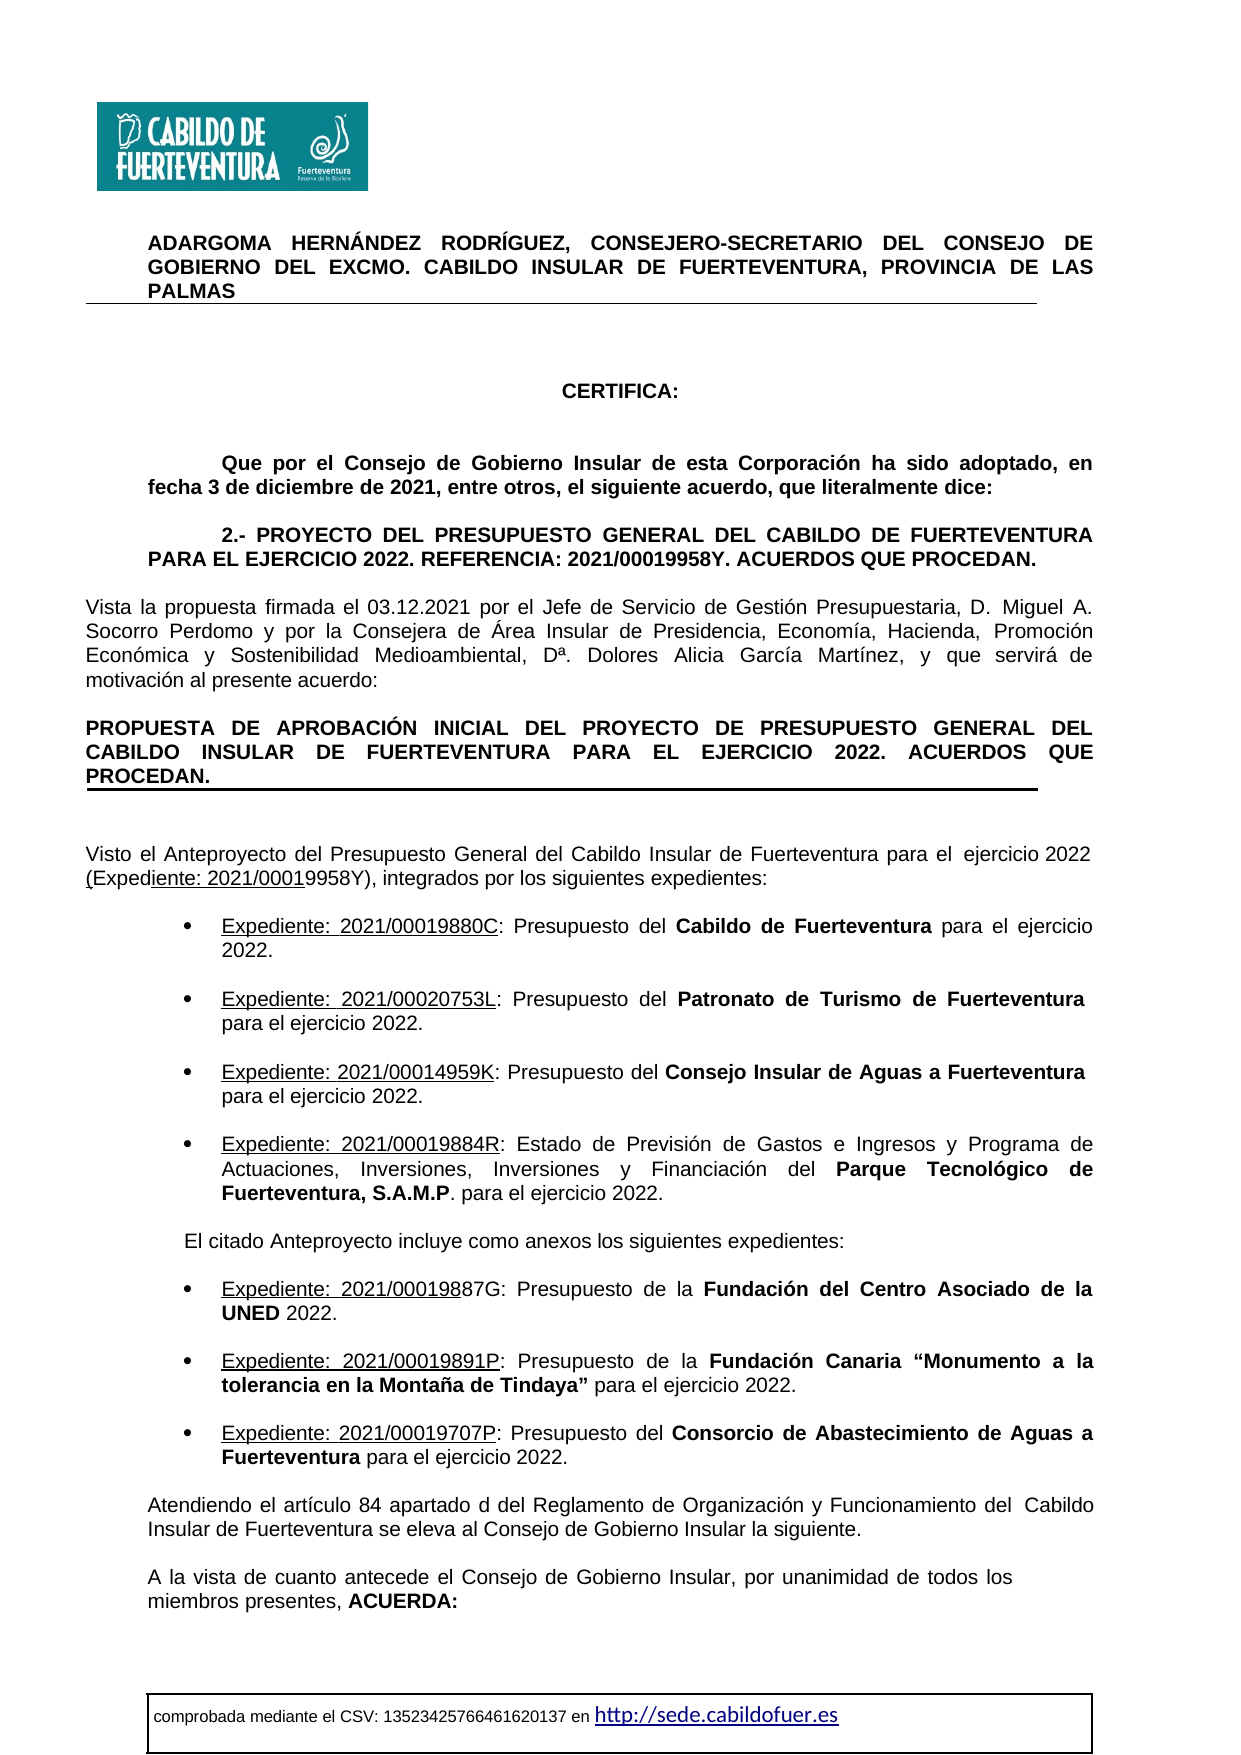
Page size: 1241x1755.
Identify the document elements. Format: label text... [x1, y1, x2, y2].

list Expediente: 2021/00020753L: Presupuesto del Patronato de Turismo de Fuerteventura [184, 986, 1109, 1011]
text CERTIFICA: [131, 379, 1109, 403]
text Vista la propuesta firmada el 03.12.2021 por el Jefe de Servicio de Gestión Presupuestaria, D. Miguel A. Socorro Perdomo y por la Consejera de Área Insular de Presidencia, Economía, Hacienda, Promoción Económica y Sostenibilidad Medioambiental, Dª. Dolores Alicia García Martínez, y que servirá de motivación al presente acuerdo: [85, 595, 1093, 691]
list Expediente: 2021/00019884R: Estado de Previsión de Gastos e Ingresos y Programa de Actuaciones, Inversiones, Inversiones y Financiación del Parque Tecnológico de Fuerteventura, S.A.M.P. para el ejercicio 2022. [184, 1132, 1093, 1204]
text Visto el Anteproyecto del Presupuesto General del Cabildo Insular de Fuerteventura para el ejercicio 2022 (Expediente: 2021/00019958Y), integrados por los siguientes expedientes: [85, 842, 1093, 890]
list Expediente: 2021/00019880C: Presupuesto del Cabildo de Fuerteventura para el ejercicio 2022. [184, 914, 1093, 962]
list Expediente: 2021/00019707P: Presupuesto del Consorcio de Abastecimiento de Aguas a Fuerteventura para el ejercicio 2022. [184, 1421, 1093, 1469]
list Expediente: 2021/00019887G: Presupuesto de la Fundación del Centro Asociado de la UNED 2022. [184, 1276, 1093, 1324]
subtitle PROPUESTA DE APROBACIÓN INICIAL DEL PROYECTO DE PRESUPUESTO GENERAL DEL CABILDO INSULAR DE FUERTEVENTURA PARA EL EJERCICIO 2022. ACUERDOS QUE PROCEDAN. [85, 715, 1093, 788]
subtitle ADARGOMA HERNÁNDEZ RODRÍGUEZ, CONSEJERO-SECRETARIO DEL CONSEJO DE GOBIERNO DEL EXCMO. CABILDO INSULAR DE FUERTEVENTURA, PROVINCIA DE LAS PALMAS [147, 231, 1093, 303]
list Expediente: 2021/00014959K: Presupuesto del Consejo Insular de Aguas a Fuerteventura [184, 1059, 1109, 1084]
text 2.- PROYECTO DEL PRESUPUESTO GENERAL DEL CABILDO DE FUERTEVENTURA PARA EL EJERCICIO 2022. REFERENCIA: 2021/00019958Y. ACUERDOS QUE PROCEDAN. [148, 523, 1093, 571]
text para el ejercicio 2022. [221, 1011, 1109, 1035]
text Atendiendo el artículo 84 apartado d del Reglamento de Organización y Funcionamiento del Cabildo Insular de Fuerteventura se eleva al Consejo de Gobierno Insular la siguiente. [147, 1492, 1109, 1541]
text Que por el Consejo de Gobierno Insular de esta Corporación ha sido adoptado, en fecha 3 de diciembre de 2021, entre otros, el siguiente acuerdo, que literalmente dice: [148, 451, 1093, 499]
text El citado Anteproyecto incluye como anexos los siguientes expedientes: [184, 1228, 1109, 1252]
text A la vista de cuanto antecede el Consejo de Gobierno Insular, por unanimidad de todos los miembros presentes, ACUERDA: [147, 1564, 1109, 1613]
list Expediente: 2021/00019891P: Presupuesto de la Fundación Canaria “Monumento a la tolerancia en la Montaña de Tindaya” para el ejercicio 2022. [184, 1348, 1093, 1397]
text para el ejercicio 2022. [221, 1084, 1109, 1108]
